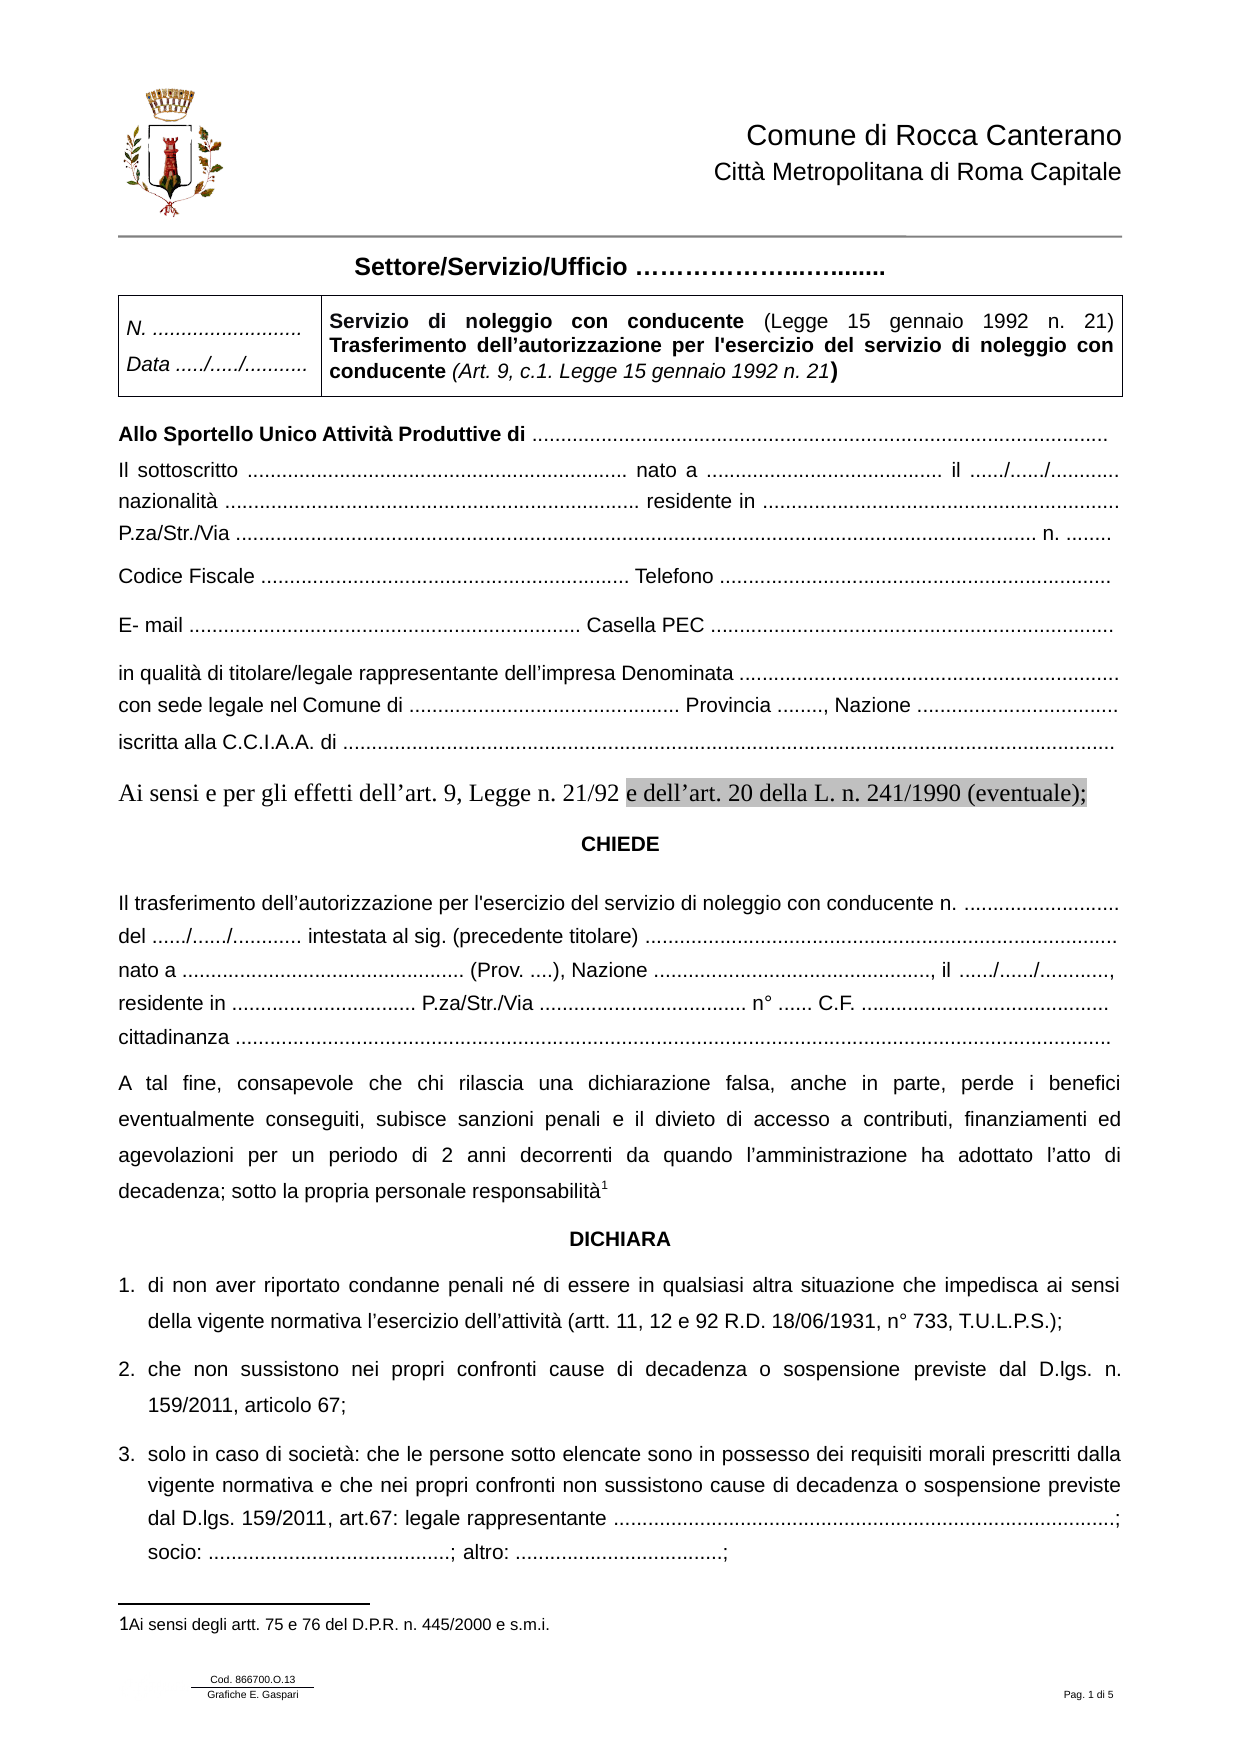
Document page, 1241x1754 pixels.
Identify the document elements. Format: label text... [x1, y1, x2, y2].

text A tal fine, consapevole che chi rilascia una dichiarazione falsa, anche in parte, perde i benefici eventualmente conseguiti, subisce sanzioni penali e il divieto di accesso a contributi, finanziamenti ed agevolazioni per un periodo di 2 anni decorrenti da quando l’amministrazione ha adottato l’atto di decadenza; sotto la propria personale responsabilità [118, 1071, 1122, 1202]
subtitle Il trasferimento dell’autorizzazione per l'esercizio del servizio di noleggio con conducente n. ........................... del ....../....../............ intestata al sig. (precedente titolare) .................................................................................. nato a ................................................. (Prov. ....), Nazione ................................................, il ....../....../............, residente in ................................ P.za/Str./Via .................................... n° ...... C.F. ........................................... cittadinanza ........................................................................................................................................................ [118, 890, 1122, 1048]
table_header Servizio di noleggio con conducente (Legge 15 gennaio 1992 n. 21) Trasferimento dell’autorizzazione per l'esercizio del servizio di noleggio con conducente (Art. 9, c.1. Legge 15 gennaio 1992 n. 21) [322, 296, 1122, 396]
list solo in caso di società: che le persone sotto elencate sono in possesso dei requisiti morali prescritti dalla vigente normativa e che nei propri confronti non sussistono cause di decadenza o sospensione previste dal D.lgs. 159/2011, art.67: legale rappresentante .......................................................................................; socio: ..........................................; altro: ....................................; [118, 1442, 1122, 1564]
text Città Metropolitana di Roma Capitale [224, 157, 1122, 185]
text E- mail .................................................................... Casella PEC ...................................................................... [118, 612, 1122, 636]
table_header N. .......................... Data ...../...../........... [119, 296, 321, 396]
subtitle CHIEDE [118, 832, 1122, 856]
text in qualità di titolare/legale rappresentante dell’impresa Denominata .................................................................. [118, 661, 1122, 685]
text Allo Sportello Unico Attività Produttive di .................................................................................................... [118, 422, 1122, 446]
list che non sussistono nei propri confronti cause di decadenza o sospensione previste dal D.lgs. n. 159/2011, articolo 67; [118, 1357, 1122, 1417]
text Ai sensi e per gli effetti dell’art. 9, Legge n. 21/92 e dell’art. 20 della L. n. 241/1990 (eventuale); [118, 778, 1122, 807]
subtitle DICHIARA [118, 1227, 1122, 1251]
text Comune di Rocca Canterano [224, 118, 1122, 152]
text Settore/Servizio/Ufficio ………………...…........ [118, 252, 1122, 281]
text iscritta alla C.C.I.A.A. di ...................................................................................................................................... [118, 730, 1122, 754]
text Ai sensi degli artt. 75 e 76 del D.P.R. n. 445/2000 e s.m.i. [118, 1610, 1122, 1636]
picture [122, 87, 224, 219]
text con sede legale nel Comune di ............................................... Provincia ........, Nazione ................................... [118, 693, 1122, 717]
text Il sottoscritto .................................................................. nato a ......................................... il ....../....../............ nazionalità ........................................................................ residente in .............................................................. P.za/Str./Via ........................................................................................................................................... n. ........ [118, 458, 1122, 544]
list di non aver riportato condanne penali né di essere in qualsiasi altra situazione che impedisca ai sensi della vigente normativa l’esercizio dell’attività (artt. 11, 12 e 92 R.D. 18/06/1931, n° 733, T.U.L.P.S.); [118, 1273, 1122, 1333]
text Codice Fiscale ................................................................ Telefono .................................................................... [118, 564, 1122, 588]
